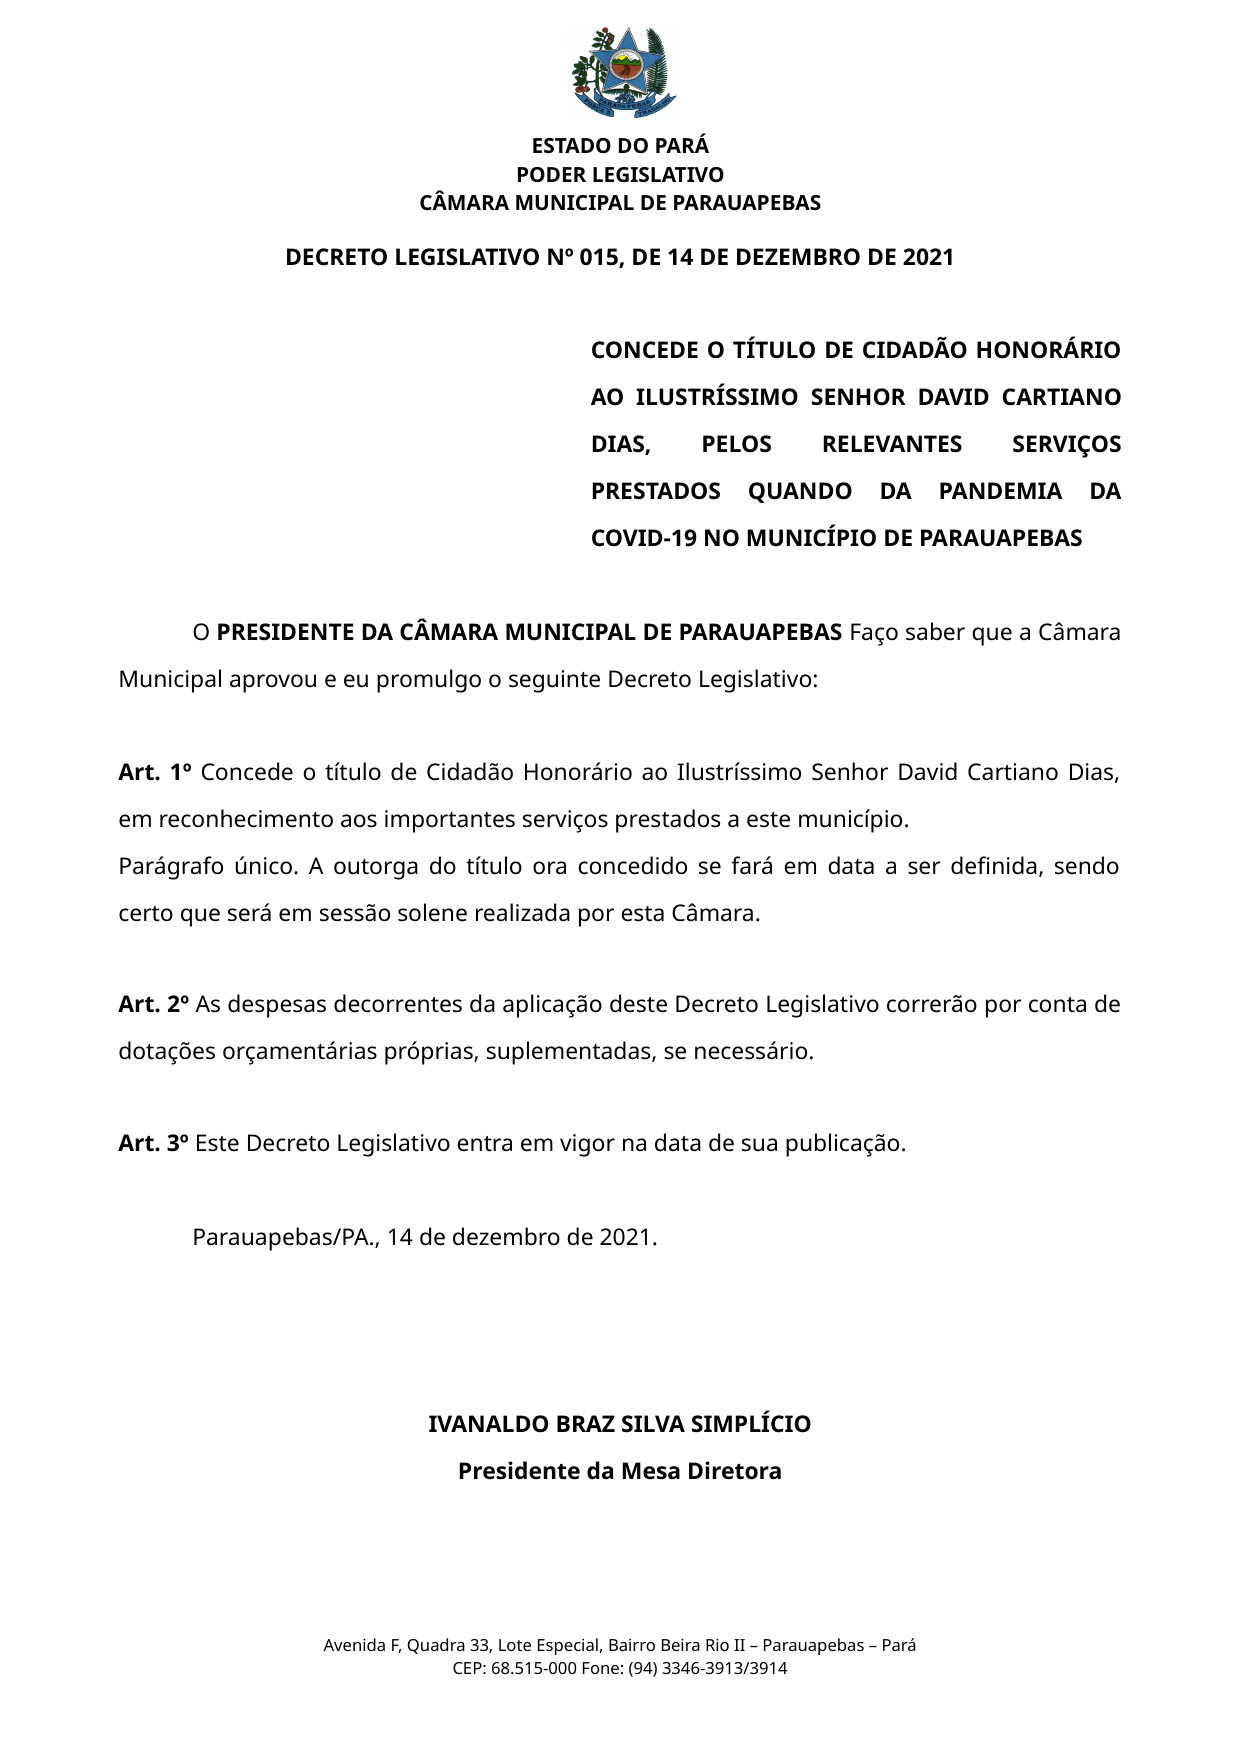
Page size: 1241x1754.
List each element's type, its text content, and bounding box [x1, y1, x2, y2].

text Art. 2º As despesas decorrentes da aplicação deste Decreto Legislativo correrão por conta de dotações orçamentárias próprias, suplementadas, se necessário. [118, 988, 1122, 1067]
text CONCEDE O TÍTULO DE CIDADÃO HONORÁRIO AO ILUSTRÍSSIMO SENHOR DAVID CARTIANO DIAS, PELOS RELEVANTES SERVIÇOS PRESTADOS QUANDO DA PANDEMIA DA COVID-19 NO MUNICÍPIO DE PARAUAPEBAS [591, 334, 1122, 553]
picture [571, 26, 678, 119]
text Parágrafo único. A outorga do título ora concedido se fará em data a ser definida, sendo certo que será em sessão solene realizada por esta Câmara. [118, 850, 1122, 928]
text DECRETO LEGISLATIVO Nº 015, DE 14 DE DEZEMBRO DE 2021 [118, 241, 1122, 272]
text IVANALDO BRAZ SILVA SIMPLÍCIO [118, 1408, 1122, 1439]
text O PRESIDENTE DA CÂMARA MUNICIPAL DE PARAUAPEBAS Faço saber que a Câmara Municipal aprovou e eu promulgo o seguinte Decreto Legislativo: [118, 616, 1122, 694]
text Art. 1º Concede o título de Cidadão Honorário ao Ilustríssimo Senhor David Cartiano Dias, em reconhecimento aos importantes serviços prestados a este município. [118, 756, 1122, 834]
text Presidente da Mesa Diretora [118, 1455, 1122, 1486]
text Art. 3º Este Decreto Legislativo entra em vigor na data de sua publicação. [118, 1127, 1122, 1158]
text Parauapebas/PA., 14 de dezembro de 2021. [118, 1221, 1122, 1252]
